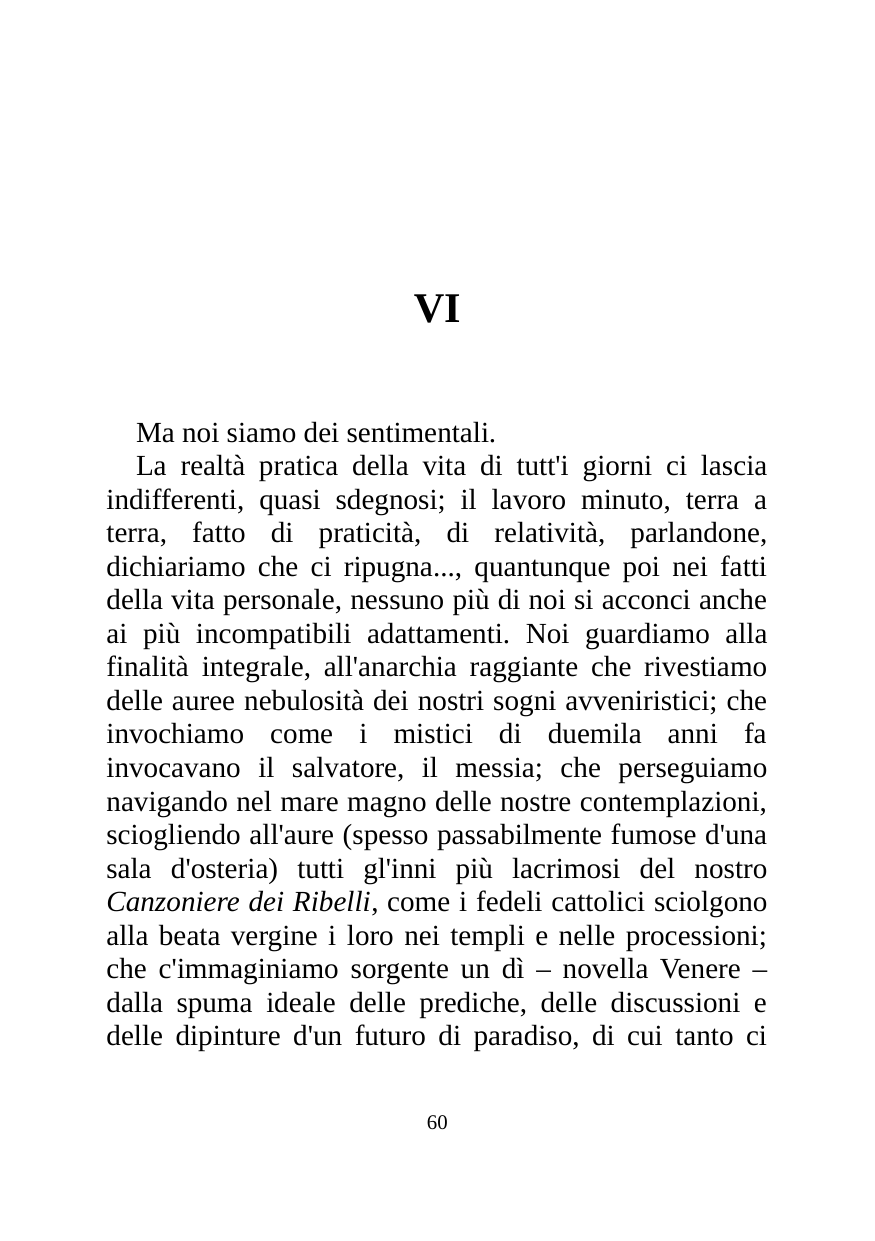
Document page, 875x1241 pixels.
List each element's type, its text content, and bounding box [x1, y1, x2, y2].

text La realtà pratica della vita di tutt'i giorni ci lascia indifferenti, quasi sdegnosi; il lavoro minuto, terra a terra, fatto di praticità, di relatività, parlandone, dichiariamo che ci ripugna..., quantunque poi nei fatti della vita personale, nessuno più di noi si acconci anche ai più incompatibili adattamenti. Noi guardiamo alla finalità integrale, all'anarchia raggiante che rivestiamo delle auree nebulosità dei nostri sogni avveniristici; che invochiamo come i mistici di duemila anni fa invocavano il salvatore, il messia; che perseguiamo navigando nel mare magno delle nostre contemplazioni, sciogliendo all'aure (spesso passabilmente fumose d'una sala d'osteria) tutti gl'inni più lacrimosi del nostro Canzoniere dei Ribelli, come i fedeli cattolici sciolgono alla beata vergine i loro nei templi e nelle processioni; che c'immaginiamo sorgente un dì – novella Venere – dalla spuma ideale delle prediche, delle discussioni e delle dipinture d'un futuro di paradiso, di cui tanto ci [106, 448, 768, 1052]
text Ma noi siamo dei sentimentali. [106, 415, 768, 448]
subtitle VI [106, 283, 768, 332]
